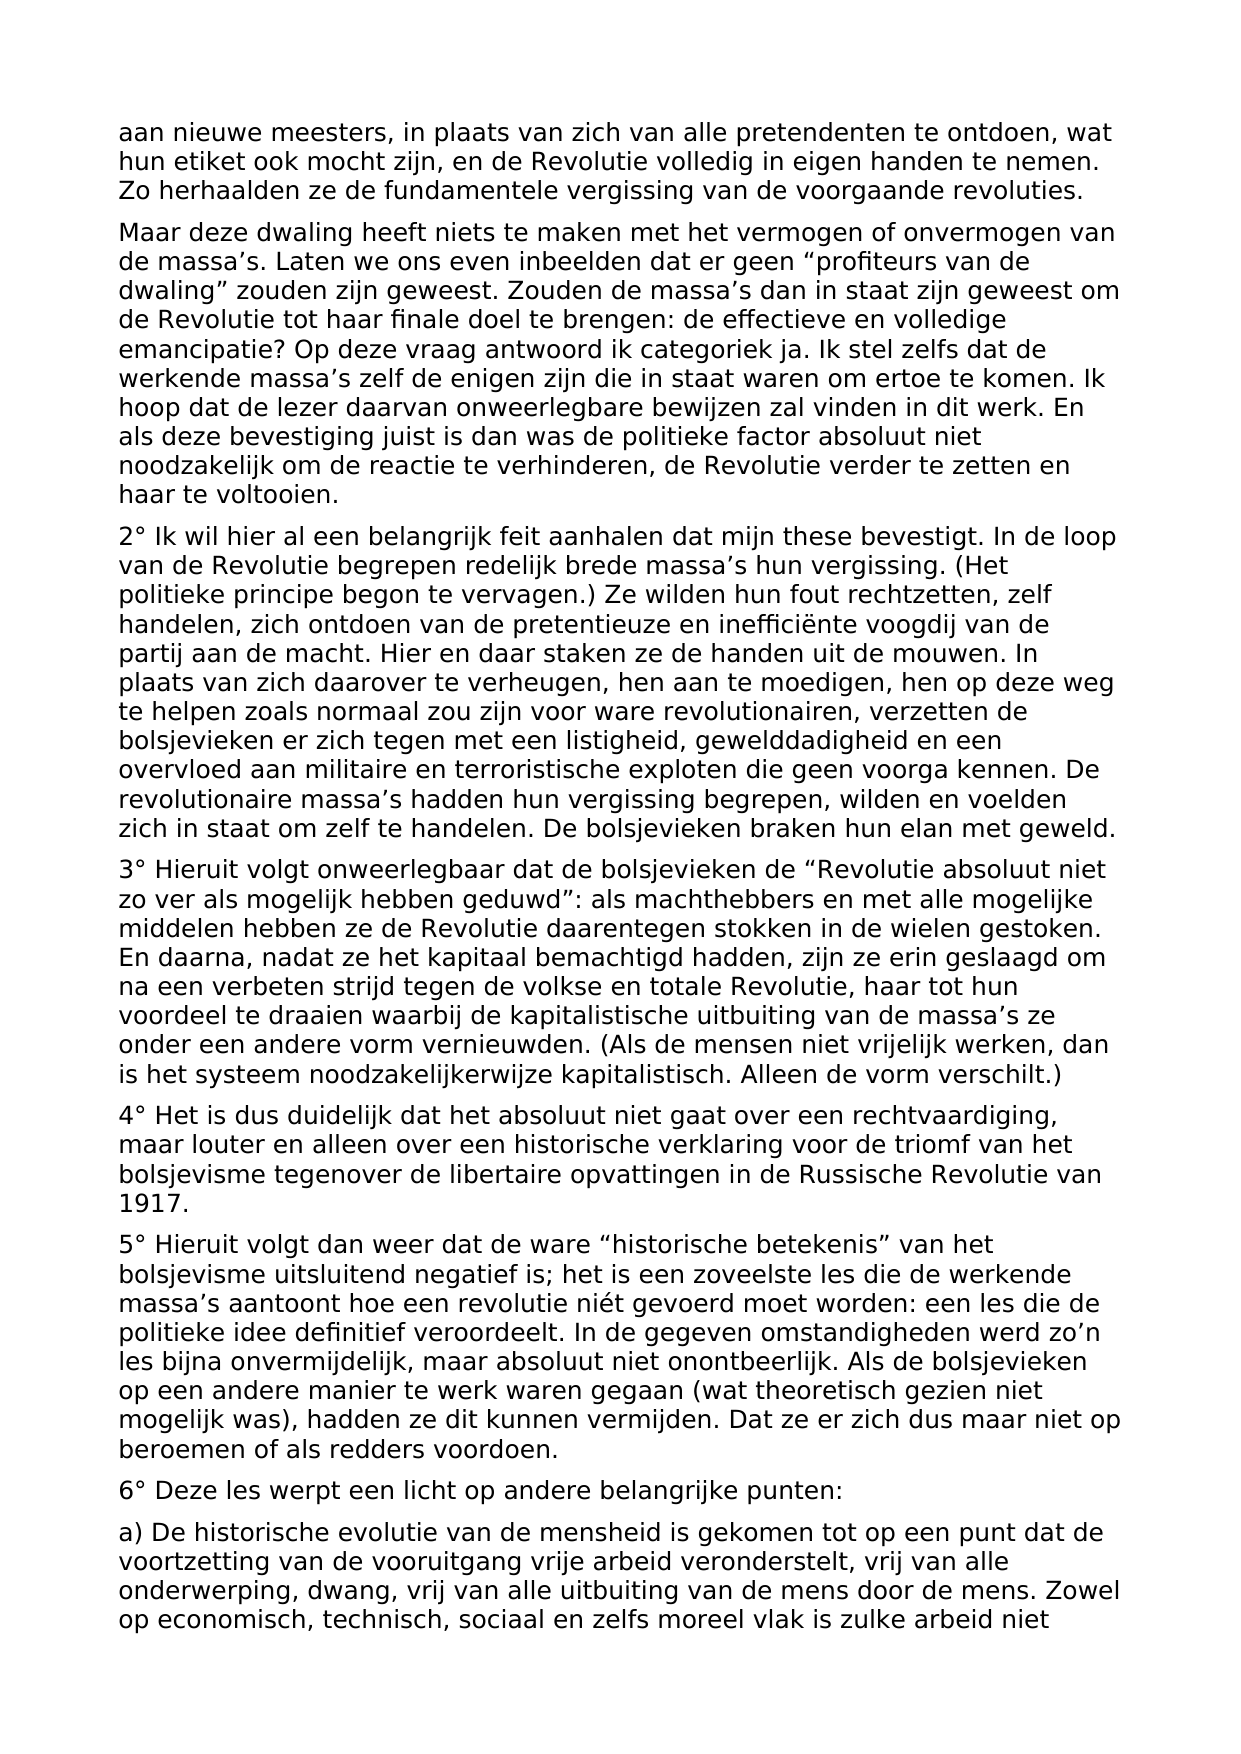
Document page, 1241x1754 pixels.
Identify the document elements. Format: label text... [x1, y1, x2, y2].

text a) De historische evolutie van de mensheid is gekomen tot op een punt dat de voortzetting van de vooruitgang vrije arbeid veronderstelt, vrij van alle onderwerping, dwang, vrij van alle uitbuiting van de mens door de mens. Zowel op economisch, technisch, sociaal en zelfs moreel vlak is zulke arbeid niet [118, 1518, 1122, 1635]
text Maar deze dwaling heeft niets te maken met het vermogen of onvermogen van de massa’s. Laten we ons even inbeelden dat er geen “profiteurs van de dwaling” zouden zijn geweest. Zouden de massa’s dan in staat zijn geweest om de Revolutie tot haar finale doel te brengen: de effectieve en volledige emancipatie? Op deze vraag antwoord ik categoriek ja. Ik stel zelfs dat de werkende massa’s zelf de enigen zijn die in staat waren om ertoe te komen. Ik hoop dat de lezer daarvan onweerlegbare bewijzen zal vinden in dit werk. En als deze bevestiging juist is dan was de politieke factor absoluut niet noodzakelijk om de reactie te verhinderen, de Revolutie verder te zetten en haar te voltooien. [118, 218, 1122, 510]
text 4° Het is dus duidelijk dat het absoluut niet gaat over een rechtvaardiging, maar louter en alleen over een historische verklaring voor de triomf van het bolsjevisme tegenover de libertaire opvattingen in de Russische Revolutie van 1917. [118, 1101, 1122, 1218]
text 2° Ik wil hier al een belangrijk feit aanhalen dat mijn these bevestigt. In de loop van de Revolutie begrepen redelijk brede massa’s hun vergissing. (Het politieke principe begon te vervagen.) Ze wilden hun fout rechtzetten, zelf handelen, zich ontdoen van de pretentieuze en inefficiënte voogdij van de partij aan de macht. Hier en daar staken ze de handen uit de mouwen. In plaats van zich daarover te verheugen, hen aan te moedigen, hen op deze weg te helpen zoals normaal zou zijn voor ware revolutionairen, verzetten de bolsjevieken er zich tegen met een listigheid, gewelddadigheid en een overvloed aan militaire en terroristische exploten die geen voorga kennen. De revolutionaire massa’s hadden hun vergissing begrepen, wilden en voelden zich in staat om zelf te handelen. De bolsjevieken braken hun elan met geweld. [118, 522, 1122, 843]
text 5° Hieruit volgt dan weer dat de ware “historische betekenis” van het bolsjevisme uitsluitend negatief is; het is een zoveelste les die de werkende massa’s aantoont hoe een revolutie niét gevoerd moet worden: een les die de politieke idee definitief veroordeelt. In de gegeven omstandigheden werd zo’n les bijna onvermijdelijk, maar absoluut niet onontbeerlijk. Als de bolsjevieken op een andere manier te werk waren gegaan (wat theoretisch gezien niet mogelijk was), hadden ze dit kunnen vermijden. Dat ze er zich dus maar niet op beroemen of als redders voordoen. [118, 1231, 1122, 1464]
text 6° Deze les werpt een licht op andere belangrijke punten: [118, 1476, 1122, 1506]
text aan nieuwe meesters, in plaats van zich van alle pretendenten te ontdoen, wat hun etiket ook mocht zijn, en de Revolutie volledig in eigen handen te nemen. Zo herhaalden ze de fundamentele vergissing van de voorgaande revoluties. [118, 118, 1122, 206]
text 3° Hieruit volgt onweerlegbaar dat de bolsjevieken de “Revolutie absoluut niet zo ver als mogelijk hebben geduwd”: als machthebbers en met alle mogelijke middelen hebben ze de Revolutie daarentegen stokken in de wielen gestoken. En daarna, nadat ze het kapitaal bemachtigd hadden, zijn ze erin geslaagd om na een verbeten strijd tegen de volkse en totale Revolutie, haar tot hun voordeel te draaien waarbij de kapitalistische uitbuiting van de massa’s ze onder een andere vorm vernieuwden. (Als de mensen niet vrijelijk werken, dan is het systeem noodzakelijkerwijze kapitalistisch. Alleen de vorm verschilt.) [118, 856, 1122, 1089]
